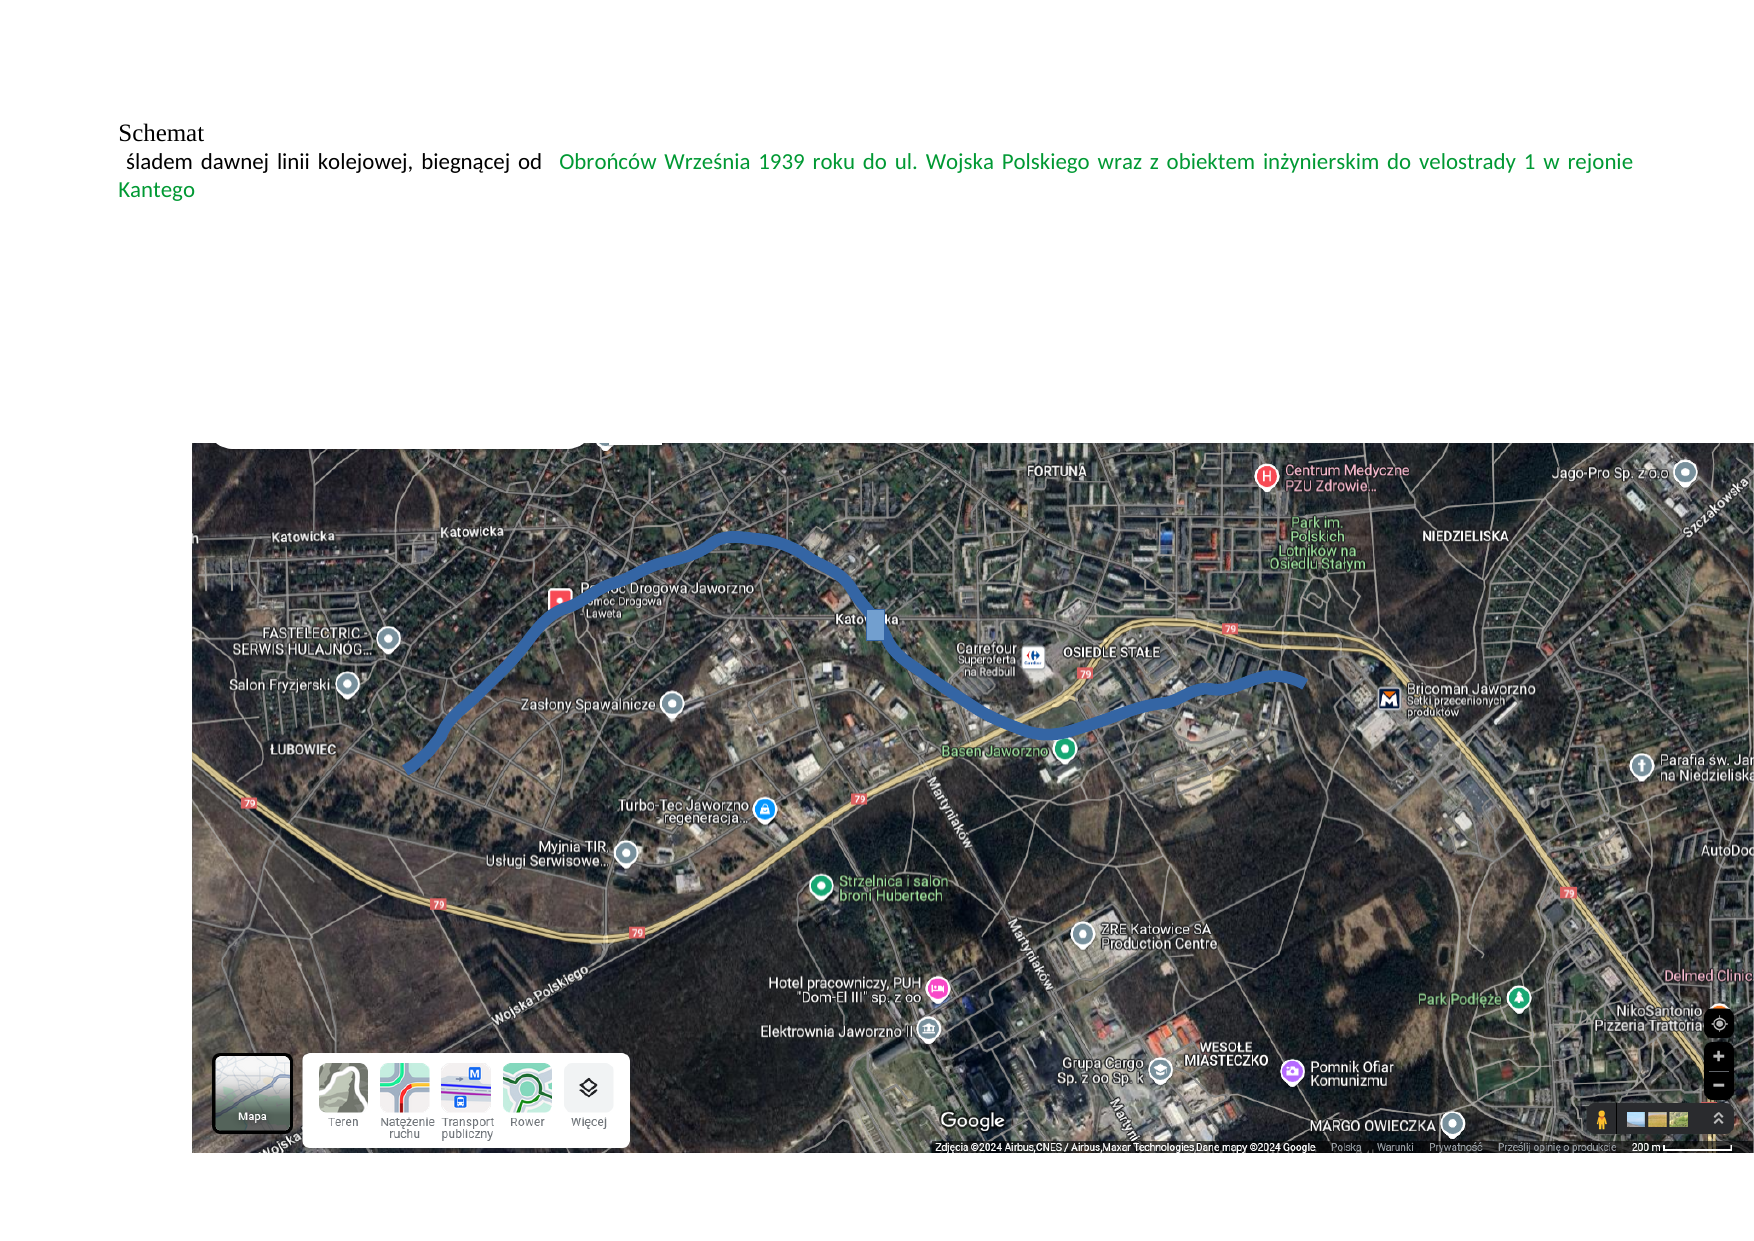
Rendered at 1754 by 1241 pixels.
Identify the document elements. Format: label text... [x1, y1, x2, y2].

text śladem dawnej linii kolejowej, biegnącej od Obrońców Września 1939 roku do ul. Wojska Polskiego wraz z obiektem inżynierskim do velostrady 1 w rejonie Kantego [118, 147, 1636, 203]
picture [189, 443, 1754, 1153]
text Schemat [118, 118, 1636, 147]
